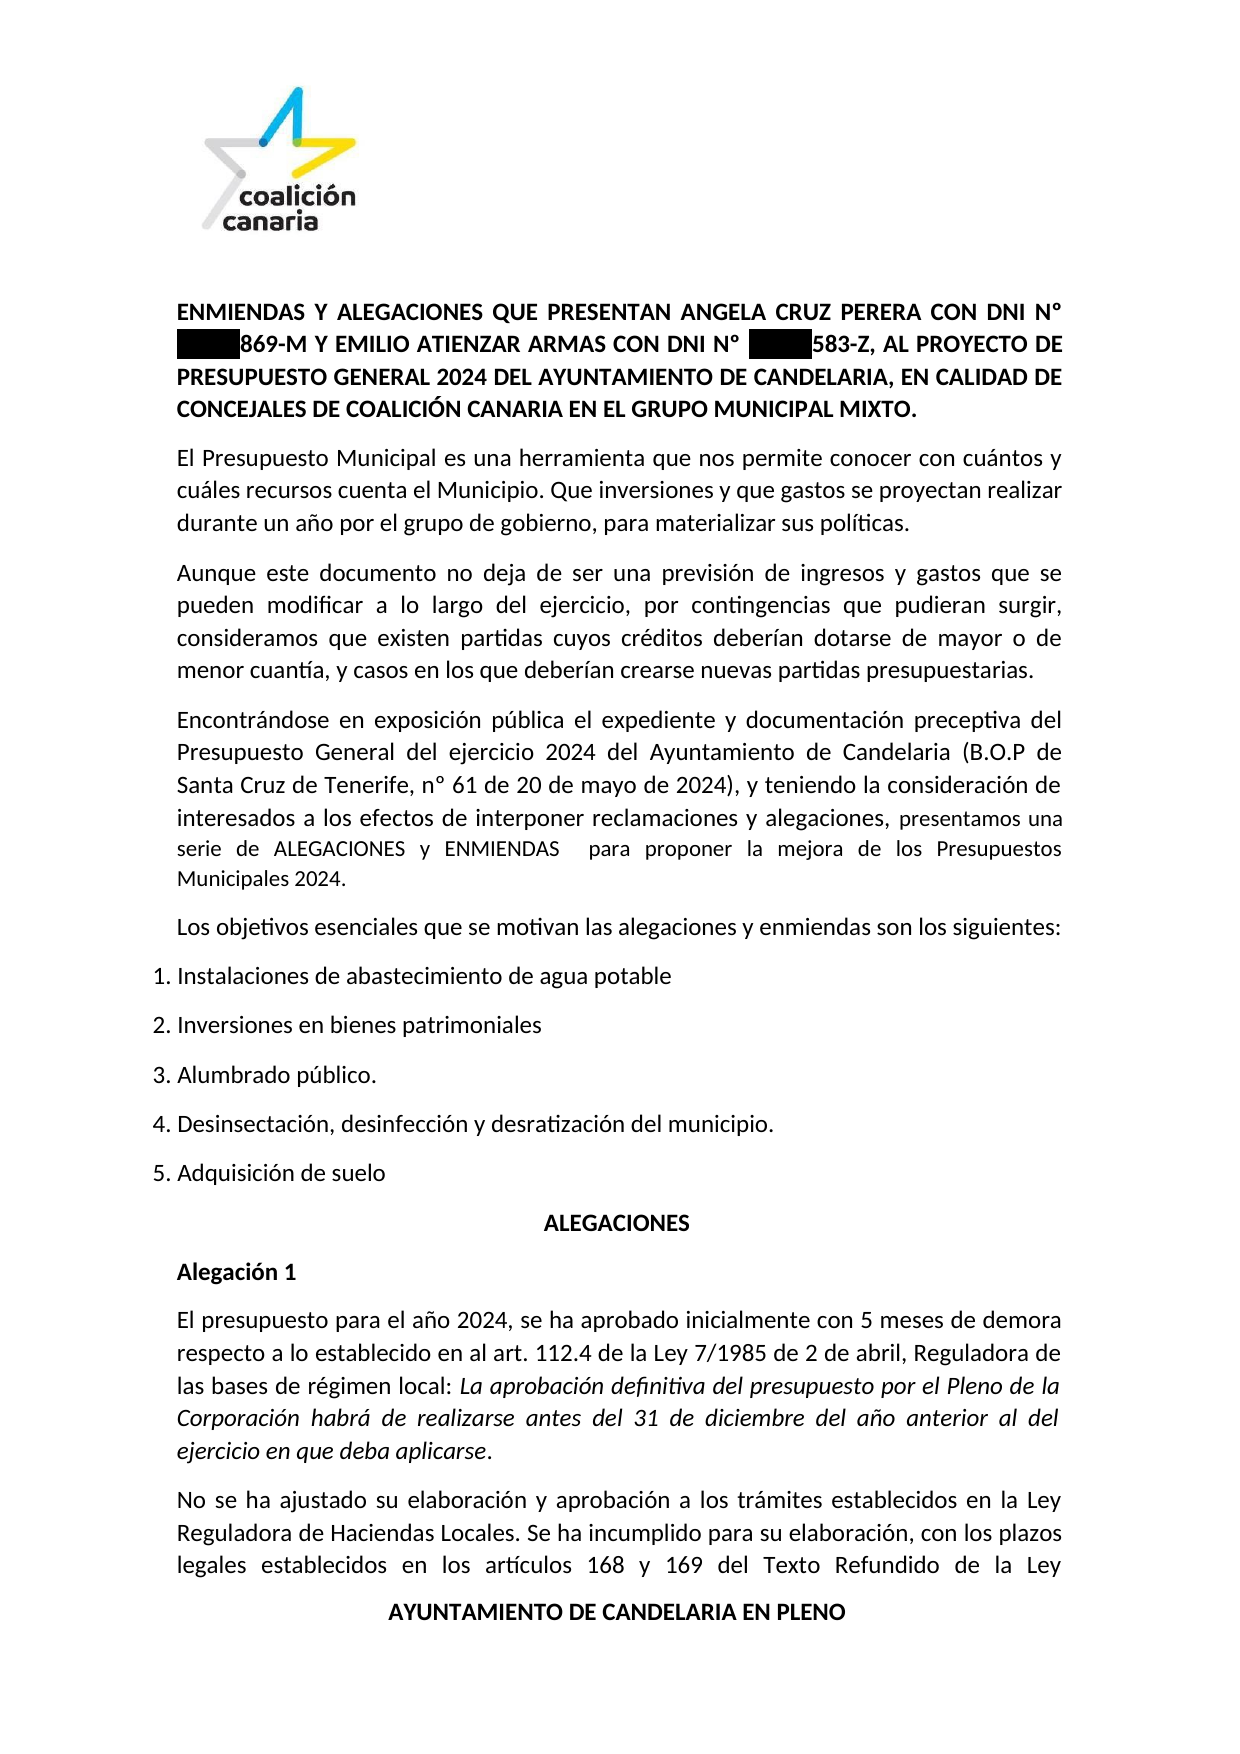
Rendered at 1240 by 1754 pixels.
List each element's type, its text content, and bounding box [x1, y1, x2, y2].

text Aunque este documento no deja de ser una previsión de ingresos y gastos que se pueden modificar a lo largo del ejercicio, por contingencias que pudieran surgir, consideramos que existen partidas cuyos créditos deberían dotarse de mayor o de menor cuantía, y casos en los que deberían crearse nuevas partidas presupuestarias. [177, 557, 1063, 685]
text ALEGACIONES [177, 1207, 1062, 1237]
list Instalaciones de abastecimiento de agua potable [152, 960, 1063, 991]
list Alumbrado público. [152, 1059, 1063, 1089]
list Inversiones en bienes patrimoniales [152, 1009, 1063, 1040]
text El presupuesto para el año 2024, se ha aprobado inicialmente con 5 meses de demora respecto a lo establecido en al art. 112.4 de la Ley 7/1985 de 2 de abril, Reguladora de las bases de régimen local: La aprobación definitiva del presupuesto por el Pleno de la Corporación habrá de realizarse antes del 31 de diciembre del año anterior al del ejercicio en que deba aplicarse. [177, 1305, 1063, 1466]
text Encontrándose en exposición pública el expediente y documentación preceptiva del Presupuesto General del ejercicio 2024 del Ayuntamiento de Candelaria (B.O.P de Santa Cruz de Tenerife, nº 61 de 20 de mayo de 2024), y teniendo la consideración de interesados a los efectos de interponer reclamaciones y alegaciones, presentamos una serie de ALEGACIONES y ENMIENDAS para proponer la mejora de los Presupuestos Municipales 2024. [177, 704, 1063, 892]
text No se ha ajustado su elaboración y aprobación a los trámites establecidos en la Ley Reguladora de Haciendas Locales. Se ha incumplido para su elaboración, con los plazos legales establecidos en los artículos 168 y 169 del Texto Refundido de la Ley [177, 1484, 1063, 1580]
text El Presupuesto Municipal es una herramienta que nos permite conocer con cuántos y cuáles recursos cuenta el Municipio. Que inversiones y que gastos se proyectan realizar durante un año por el grupo de gobierno, para materializar sus políticas. [177, 442, 1063, 538]
list Desinsectación, desinfección y desratización del municipio. [152, 1108, 1063, 1139]
list Adquisición de suelo [152, 1157, 1063, 1188]
text Alegación 1 [177, 1256, 1063, 1286]
text Los objetivos esenciales que se motivan las alegaciones y enmiendas son los siguientes: [177, 911, 1063, 941]
text ENMIENDAS Y ALEGACIONES QUE PRESENTAN ANGELA CRUZ PERERA CON DNI Nº 42047869-M Y EMILIO ATIENZAR ARMAS CON DNI Nº 42929583-Z, AL PROYECTO DE PRESUPUESTO GENERAL 2024 DEL AYUNTAMIENTO DE CANDELARIA, EN CALIDAD DE CONCEJALES DE COALICIÓN CANARIA EN EL GRUPO MUNICIPAL MIXTO. [177, 296, 1063, 424]
